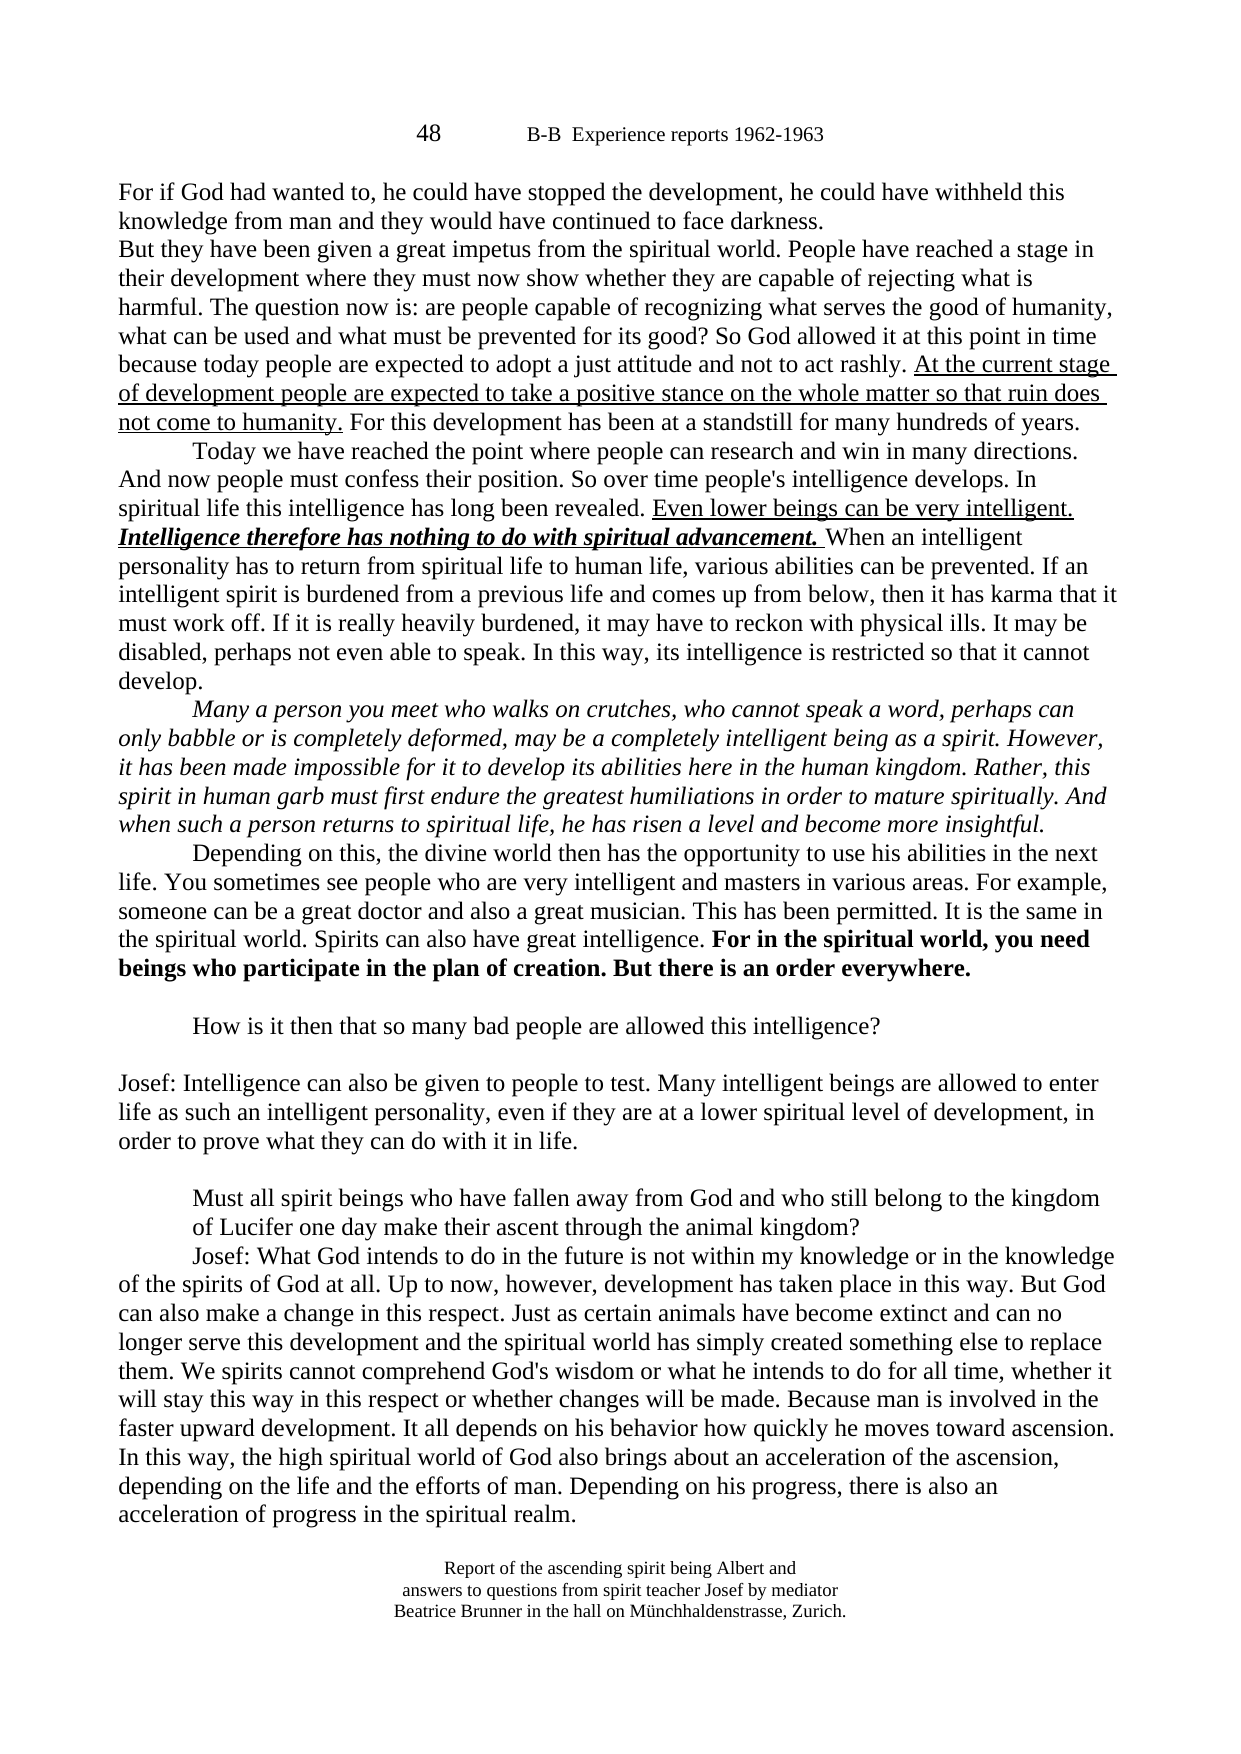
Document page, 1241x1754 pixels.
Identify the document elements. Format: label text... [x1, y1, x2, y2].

text For if God had wanted to, he could have stopped the development, he could have withheld this knowledge from man and they would have continued to face darkness. [118, 177, 1122, 234]
text Beatrice Brunner in the hall on Münchhaldenstrasse, Zurich. [118, 1600, 1122, 1622]
text Josef: What God intends to do in the future is not within my knowledge or in the knowledge of the spirits of God at all. Up to now, however, development has taken place in this way. But God can also make a change in this respect. Just as certain animals have become extinct and can no longer serve this development and the spiritual world has simply created something else to replace them. We spirits cannot comprehend God's wisdom or what he intends to do for all time, whether it will stay this way in this respect or whether changes will be made. Because man is involved in the faster upward development. It all depends on his behavior how quickly he moves toward ascension. In this way, the high spiritual world of God also brings about an acceleration of the ascension, depending on the life and the efforts of man. Depending on his progress, there is also an acceleration of progress in the spiritual realm. [118, 1241, 1122, 1528]
text How is it then that so many bad people are allowed this intelligence? [192, 1011, 1122, 1039]
text Josef: Intelligence can also be given to people to test. Many intelligent beings are allowed to enter life as such an intelligent personality, even if they are at a lower spiritual level of development, in order to prove what they can do with it in life. [118, 1068, 1122, 1154]
text answers to questions from spirit teacher Josef by mediator [118, 1579, 1122, 1600]
text Report of the ascending spirit being Albert and [118, 1557, 1122, 1579]
text But they have been given a great impetus from the spiritual world. People have reached a stage in their development where they must now show whether they are capable of rejecting what is harmful. The question now is: are people capable of recognizing what serves the good of humanity, what can be used and what must be prevented for its good? So God allowed it at this point in time because today people are expected to adopt a just attitude and not to act rashly. At the current stage of development people are expected to take a positive stance on the whole matter so that ruin does not come to humanity. For this development has been at a standstill for many hundreds of years. Today we have reached the point where people can research and win in many directions. And now people must confess their position. So over time people's intelligence develops. In spiritual life this intelligence has long been revealed. Even lower beings can be very intelligent. Intelligence therefore has nothing to do with spiritual advancement. When an intelligent personality has to return from spiritual life to human life, various abilities can be prevented. If an intelligent spirit is burdened from a previous life and comes up from below, then it has karma that it must work off. If it is really heavily burdened, it may have to reckon with physical ills. It may be disabled, perhaps not even able to speak. In this way, its intelligence is restricted so that it cannot develop. [118, 234, 1122, 694]
text Must all spirit beings who have fallen away from God and who still belong to the kingdom of Lucifer one day make their ascent through the animal kingdom? [192, 1183, 1122, 1241]
text Many a person you meet who walks on crutches, who cannot speak a word, perhaps can only babble or is completely deformed, may be a completely intelligent being as a spirit. However, it has been made impossible for it to develop its abilities here in the human kingdom. Rather, this spirit in human garb must first endure the greatest humiliations in order to mature spiritually. And when such a person returns to spiritual life, he has risen a level and become more insightful. Depending on this, the divine world then has the opportunity to use his abilities in the next life. You sometimes see people who are very intelligent and masters in various areas. For example, someone can be a great doctor and also a great musician. This has been permitted. It is the same in the spiritual world. Spirits can also have great intelligence. For in the spiritual world, you need beings who participate in the plan of creation. But there is an order everywhere. [118, 694, 1122, 982]
